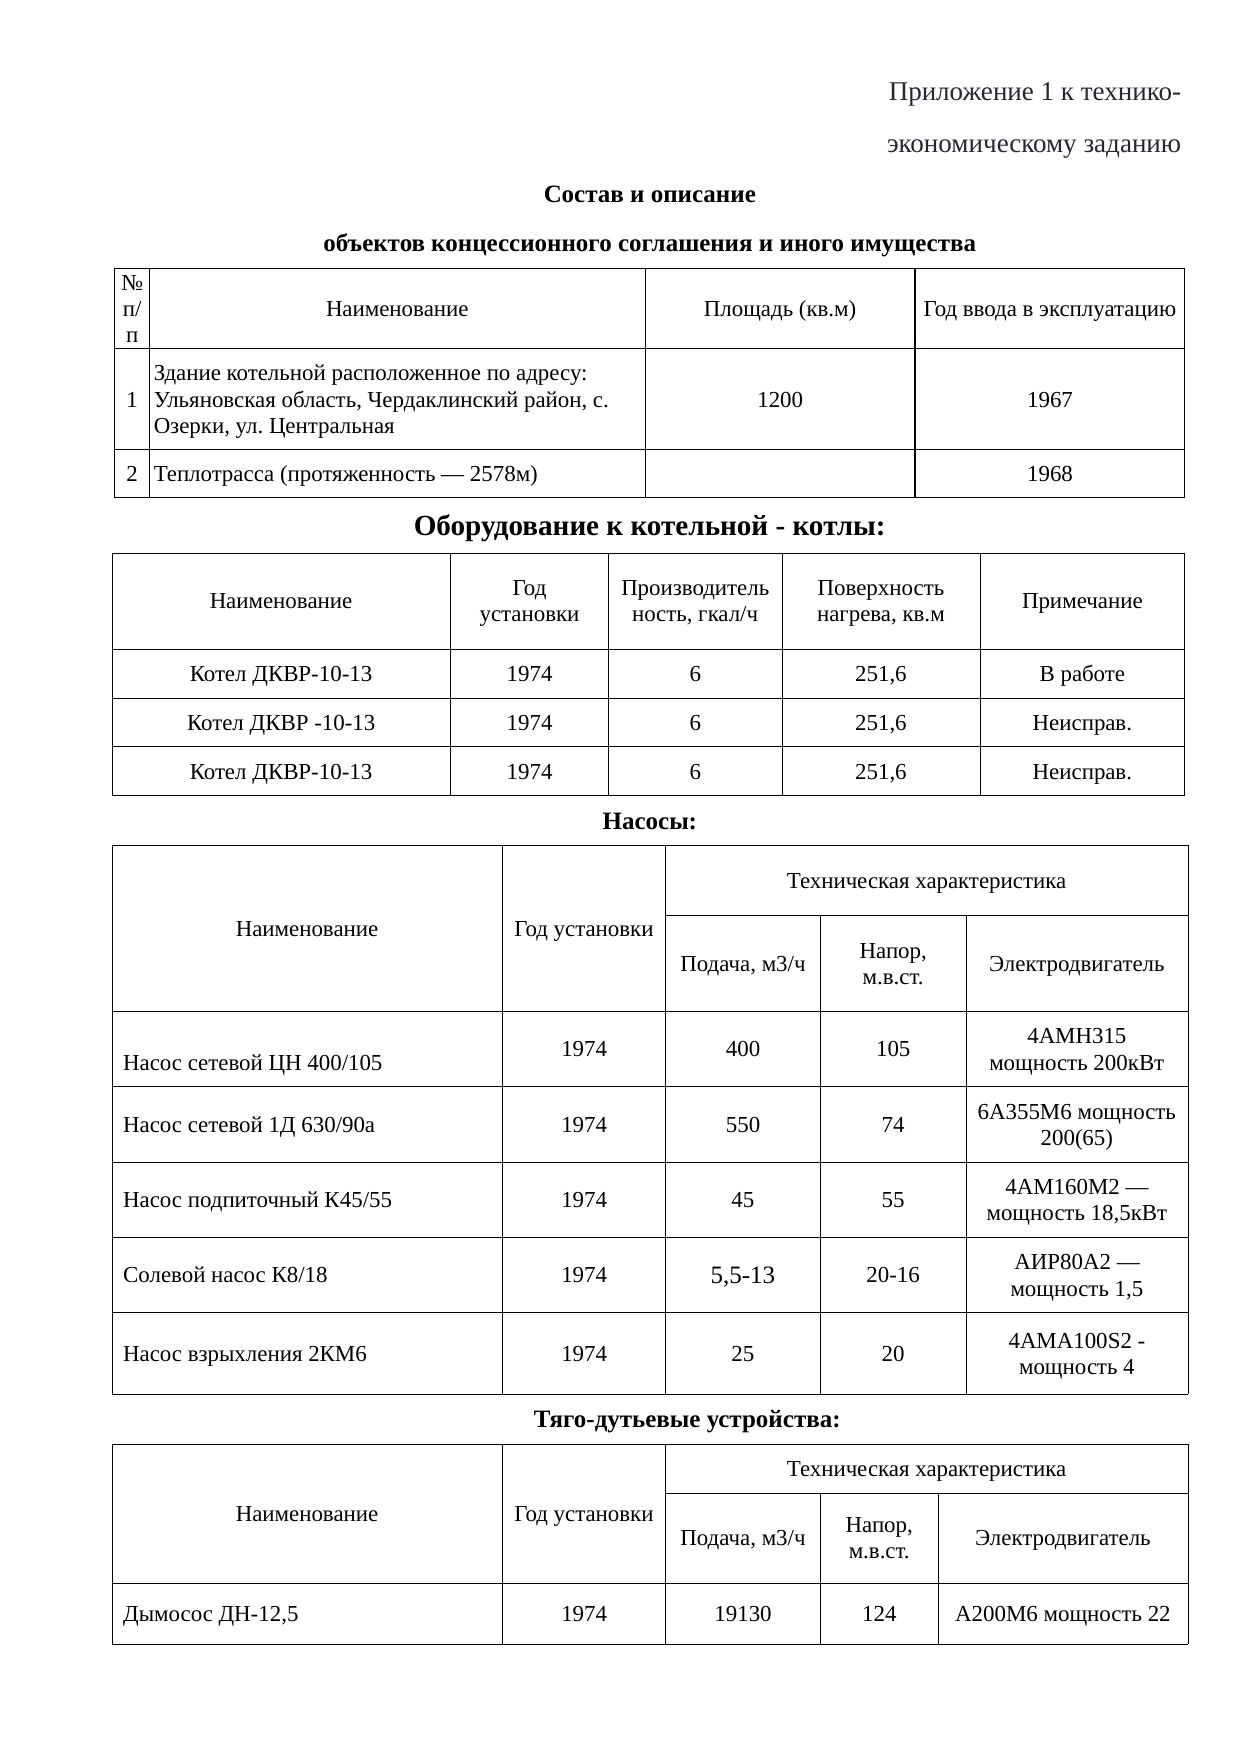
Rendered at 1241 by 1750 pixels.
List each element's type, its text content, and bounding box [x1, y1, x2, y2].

table_cell Неисправ. [981, 699, 1184, 746]
table_cell Солевой насос К8/18 [113, 1238, 502, 1312]
table_cell Насос сетевой 1Д 630/90а [113, 1087, 502, 1162]
table_header Год установки [503, 1445, 665, 1582]
text Насосы: [118, 806, 1181, 835]
table_cell Дымосос ДН-12,5 [113, 1584, 502, 1644]
table_cell Котел ДКВР-10-13 [113, 650, 450, 697]
table_header Примечание [981, 554, 1184, 648]
table_cell Насос сетевой ЦН 400/105 [113, 1012, 502, 1086]
table_cell 19130 [666, 1584, 820, 1644]
table_cell 5,5-13 [666, 1238, 820, 1312]
table_cell Теплотрасса (протяженность — 2578м) [150, 450, 645, 497]
table_cell 1974 [503, 1584, 665, 1644]
table_cell 6 [609, 699, 782, 746]
table_header № п/п [115, 269, 149, 348]
table_cell 124 [821, 1584, 938, 1644]
table_cell 1974 [451, 747, 608, 795]
table_cell 1974 [503, 1313, 665, 1394]
text экономическому заданию [118, 127, 1181, 158]
table_cell Напор, м.в.ст. [821, 1494, 938, 1582]
table_header Наименование [113, 1445, 502, 1582]
table_header Производительность, гкал/ч [609, 554, 782, 648]
text Приложение 1 к технико- [118, 75, 1181, 106]
table_cell Электродвигатель [967, 916, 1188, 1011]
table_header Поверхность нагрева, кв.м [783, 554, 980, 648]
table_cell 74 [821, 1087, 966, 1162]
table_header Год установки [503, 846, 665, 1011]
table_cell 6 [609, 650, 782, 697]
table_header Наименование [113, 846, 502, 1011]
table_cell Насос подпиточный К45/55 [113, 1163, 502, 1237]
table_cell 1967 [916, 349, 1184, 449]
table_cell 20-16 [821, 1238, 966, 1312]
text объектов концессионного соглашения и иного имущества [118, 228, 1181, 257]
table_cell Здание котельной расположенное по адресу: Ульяновская область, Чердаклинский район, с. Озерки, ул. Центральная [150, 349, 645, 449]
table_cell 45 [666, 1163, 820, 1237]
table_header Наименование [113, 554, 450, 648]
text Состав и описание [118, 179, 1181, 208]
table_cell Напор, м.в.ст. [821, 916, 966, 1011]
table_cell 4АМН315 мощность 200кВт [967, 1012, 1188, 1086]
table_cell 25 [666, 1313, 820, 1394]
table_cell 1974 [503, 1012, 665, 1086]
table_cell Насос взрыхления 2КМ6 [113, 1313, 502, 1394]
table_cell Котел ДКВР-10-13 [113, 747, 450, 795]
table_cell Электродвигатель [939, 1494, 1188, 1582]
table_cell 251,6 [783, 650, 980, 697]
table_cell А200М6 мощность 22 [939, 1584, 1188, 1644]
table_cell 251,6 [783, 747, 980, 795]
table_cell 1974 [451, 699, 608, 746]
table_header Техническая характеристика [666, 1445, 1188, 1492]
table_cell 6 [609, 747, 782, 795]
table_cell 1974 [503, 1238, 665, 1312]
table_header Год ввода в эксплуатацию [916, 269, 1184, 348]
table_cell Подача, м3/ч [666, 916, 820, 1011]
table_cell 1 [115, 349, 149, 449]
table_cell 105 [821, 1012, 966, 1086]
text Тяго-дутьевые устройства: [118, 1404, 1181, 1433]
table_cell 55 [821, 1163, 966, 1237]
table_header Наименование [150, 269, 645, 348]
table_cell 4АМ160М2 — мощность 18,5кВт [967, 1163, 1188, 1237]
table_cell 400 [666, 1012, 820, 1086]
table_cell 1974 [451, 650, 608, 697]
table_cell 2 [115, 450, 149, 497]
table_cell 1974 [503, 1087, 665, 1162]
text Оборудование к котельной - котлы: [118, 508, 1181, 542]
table_cell Котел ДКВР -10-13 [113, 699, 450, 746]
table_cell Подача, м3/ч [666, 1494, 820, 1582]
table_header Год установки [451, 554, 608, 648]
table_cell 550 [666, 1087, 820, 1162]
table_cell 1968 [916, 450, 1184, 497]
table_cell В работе [981, 650, 1184, 697]
table_cell Неисправ. [981, 747, 1184, 795]
table_header Площадь (кв.м) [646, 269, 914, 348]
table_header Техническая характеристика [666, 846, 1188, 915]
table_cell АИР80А2 — мощность 1,5 [967, 1238, 1188, 1312]
table_cell 6А355М6 мощность 200(65) [967, 1087, 1188, 1162]
table_cell 20 [821, 1313, 966, 1394]
table_cell 1974 [503, 1163, 665, 1237]
table_cell 4АМА100S2 - мощность 4 [967, 1313, 1188, 1394]
table_cell 1200 [646, 349, 914, 449]
table_cell [646, 450, 914, 497]
table_cell 251,6 [783, 699, 980, 746]
